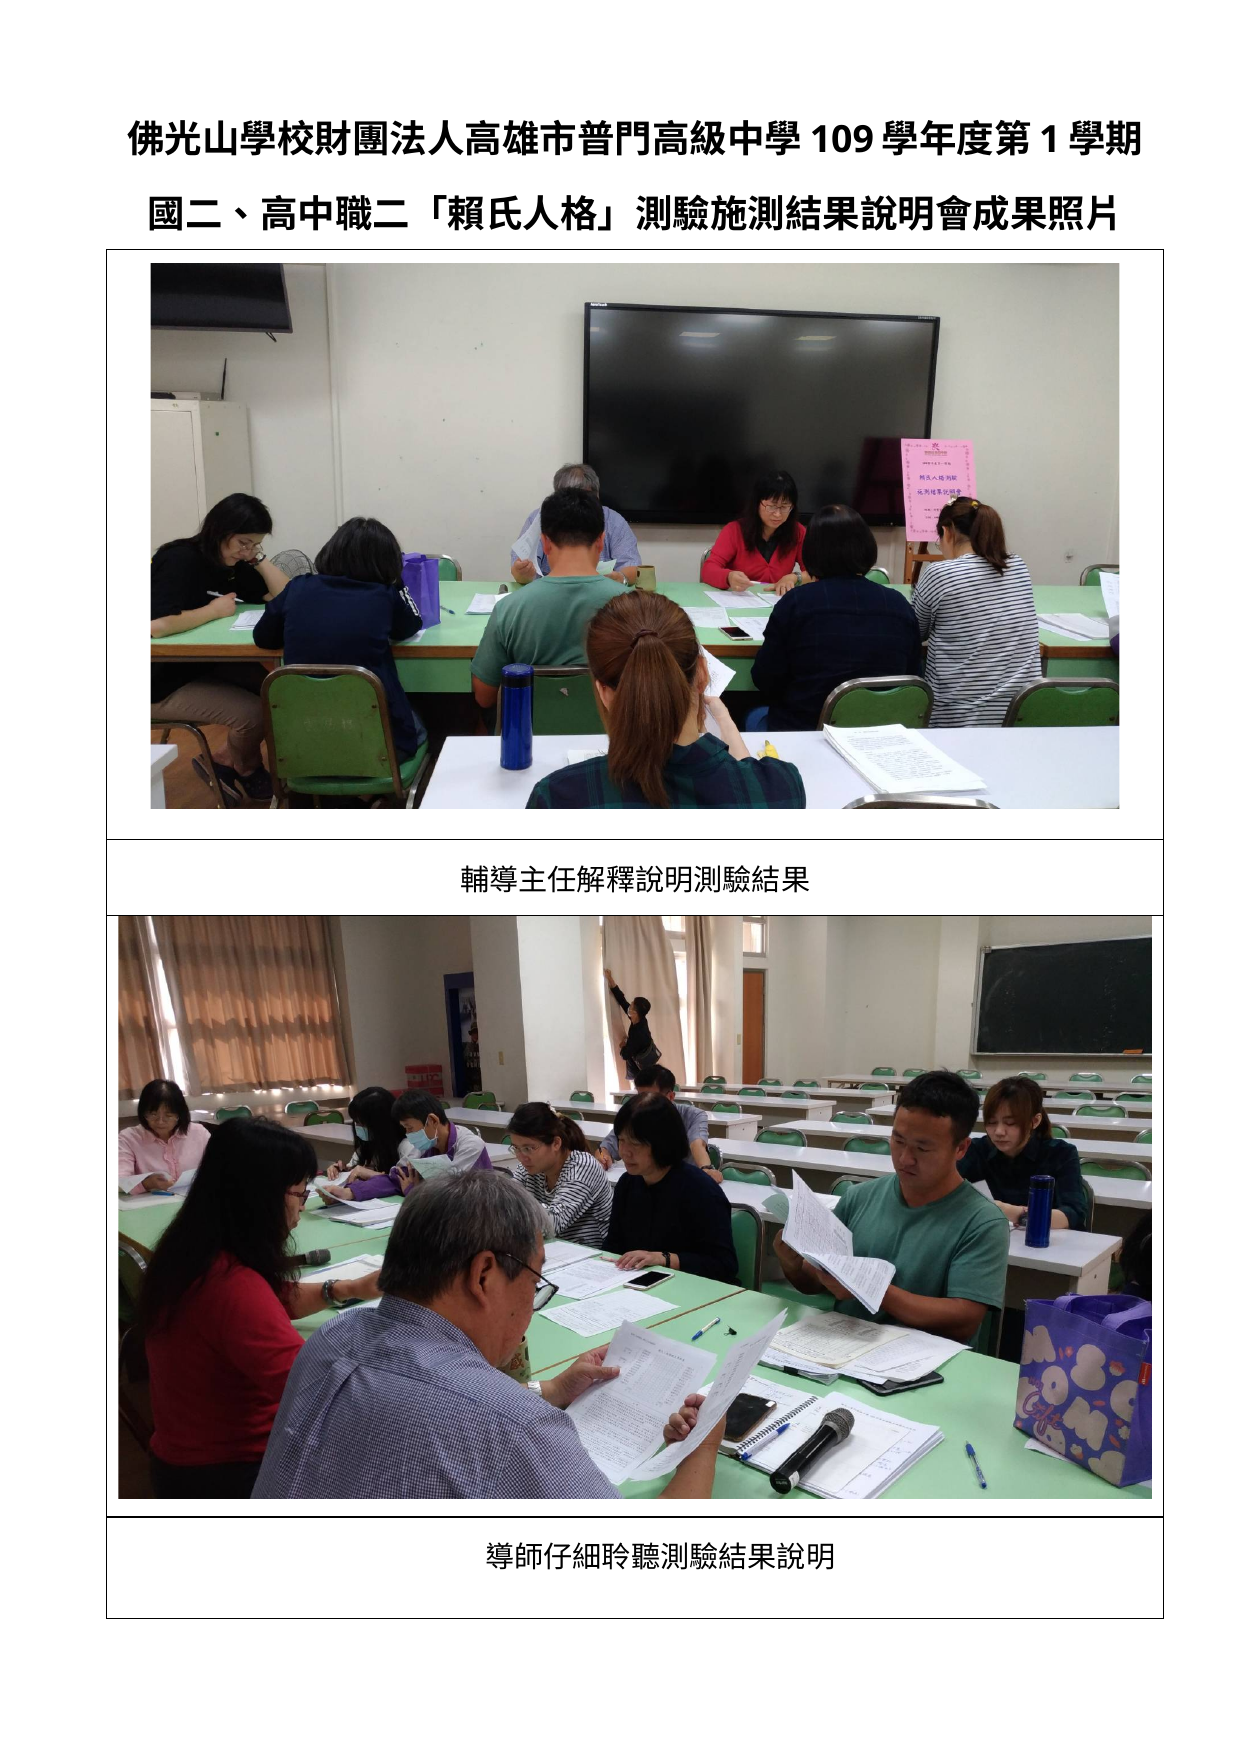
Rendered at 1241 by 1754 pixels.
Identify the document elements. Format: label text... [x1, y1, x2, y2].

text 佛光山學校財團法人高雄市普門高級中學109學年度第1學期 [118, 99, 1152, 174]
picture [118, 916, 1152, 1499]
table_header [107, 250, 1163, 839]
table_cell 輔導主任解釋說明測驗結果 [107, 840, 1163, 915]
table_cell [107, 916, 1163, 1516]
text 國二、高中職二「賴氏人格」測驗施測結果說明會成果照片 [118, 174, 1152, 249]
picture [150, 263, 1120, 809]
table_cell 導師仔細聆聽測驗結果說明 [107, 1518, 1163, 1618]
